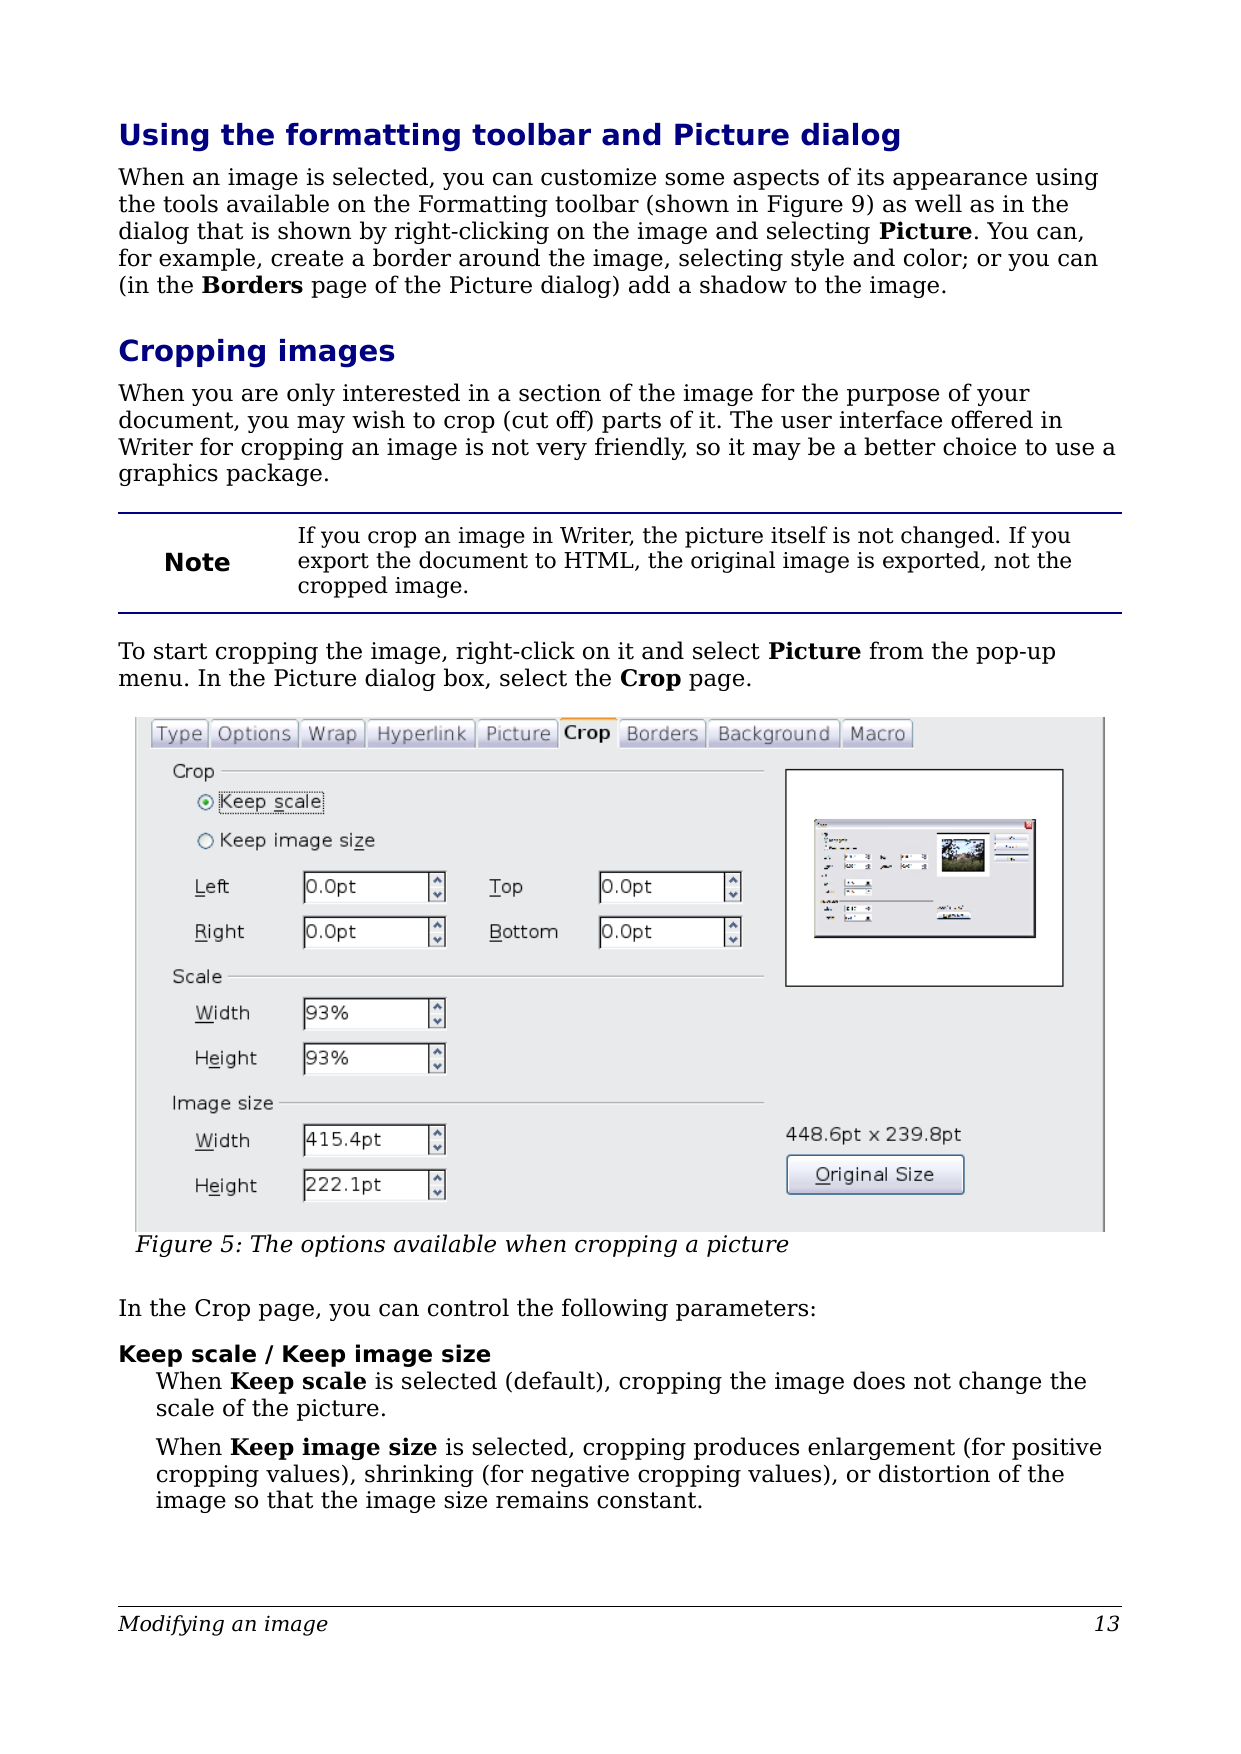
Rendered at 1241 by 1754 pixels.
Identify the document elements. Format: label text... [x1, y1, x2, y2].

picture [135, 717, 1105, 1232]
text Figure 5: The options available when cropping a picture [136, 1232, 1105, 1258]
text When Keep image size is selected, cropping produces enlargement (for positive cropping values), shrinking (for negative cropping values), or distortion of the image so that the image size remains constant. [156, 1434, 1122, 1514]
text When an image is selected, you can customize some aspects of its appearance using the tools available on the Formatting toolbar (shown in Figure 9) as well as in the dialog that is shown by right-clicking on the image and selecting Picture. You can, for example, create a border around the image, selecting style and color; or you can (in the Borders page of the Picture dialog) add a shadow to the image. [118, 164, 1122, 298]
subtitle Using the formatting toolbar and Picture dialog [118, 118, 1122, 152]
table_header Note [118, 514, 276, 612]
text When Keep scale is selected (default), cropping the image does not change the scale of the picture. [156, 1368, 1122, 1422]
list In the Crop page, you can control the following parameters: [118, 1296, 1122, 1322]
text To start cropping the image, right-click on it and select Picture from the pop-up menu. In the Picture dialog box, select the Crop page. [118, 638, 1122, 692]
table_header If you crop an image in Writer, the picture itself is not changed. If you export the document to HTML, the original image is exported, not the cropped image. [276, 514, 1122, 612]
subtitle Cropping images [118, 334, 1122, 368]
text Keep scale / Keep image size [118, 1341, 1122, 1368]
text When you are only interested in a section of the image for the purpose of your document, you may wish to crop (cut off) parts of it. The user interface offered in Writer for cropping an image is not very friendly, so it may be a better choice to use a graphics package. [118, 380, 1122, 487]
